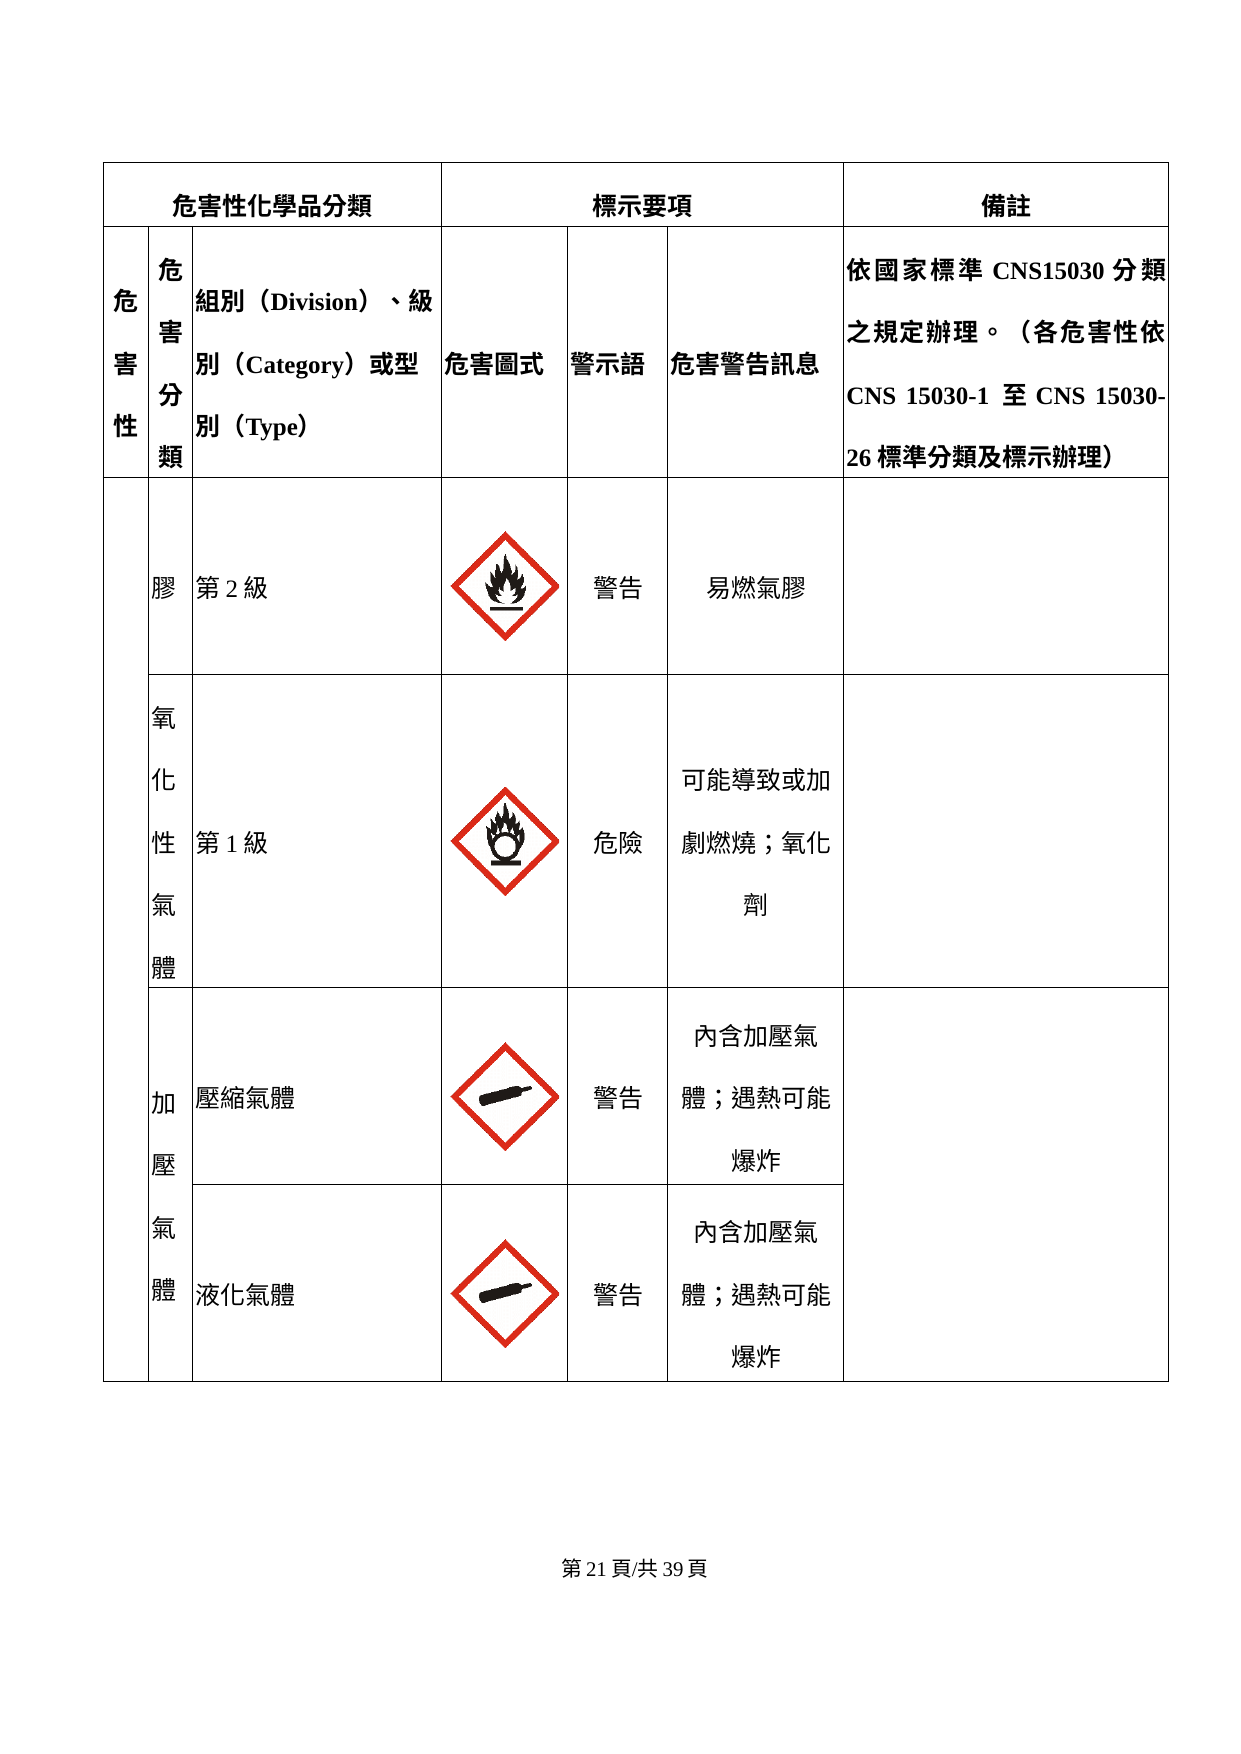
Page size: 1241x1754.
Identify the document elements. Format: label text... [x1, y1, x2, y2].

table_cell 可能導致或加劇燃燒；氧化劑 [668, 675, 843, 987]
table_header 備註 [844, 163, 1168, 226]
table_cell [104, 674, 148, 987]
table_cell [104, 478, 148, 674]
table_cell [442, 675, 567, 987]
table_cell 易燃氣膠 [668, 478, 843, 674]
table_cell [844, 988, 1168, 1381]
table_cell [844, 478, 1168, 674]
table_cell 第2級 [193, 478, 441, 674]
table_cell 警示語 [568, 227, 667, 477]
table_cell [442, 478, 567, 674]
table_cell 警告 [568, 478, 667, 674]
table_cell 危害分類 [149, 227, 192, 477]
table_cell [104, 987, 148, 1184]
table_cell 第1級 [193, 675, 441, 987]
table_header 標示要項 [442, 163, 843, 226]
table_cell [442, 988, 567, 1184]
table_cell 組別（Division）、級別（Category）或型別（Type） [193, 227, 441, 477]
table_cell [844, 675, 1168, 987]
table_cell 壓縮氣體 [193, 988, 441, 1184]
table_cell 警告 [568, 988, 667, 1184]
table_cell 膠 [149, 478, 192, 674]
table_cell 依國家標準CNS15030分類之規定辦理。（各危害性依CNS 15030-1 至CNS 15030-26 標準分類及標示辦理） [844, 227, 1168, 477]
table_cell [104, 1184, 148, 1381]
table_cell 加壓氣體 [149, 988, 192, 1381]
table_cell 內含加壓氣體；遇熱可能爆炸 [668, 1185, 843, 1381]
table_header 危害性化學品分類 [104, 163, 441, 226]
table_cell 液化氣體 [193, 1185, 441, 1381]
table_cell [442, 1185, 567, 1381]
table_cell 危險 [568, 675, 667, 987]
table_cell 內含加壓氣體；遇熱可能爆炸 [668, 988, 843, 1184]
table_cell 警告 [568, 1185, 667, 1381]
table_cell 危害圖式 [442, 227, 567, 477]
table_cell 危害性 [104, 227, 148, 477]
table_cell 危害警告訊息 [668, 227, 843, 477]
table_cell 氧化性氣體 [149, 675, 192, 987]
